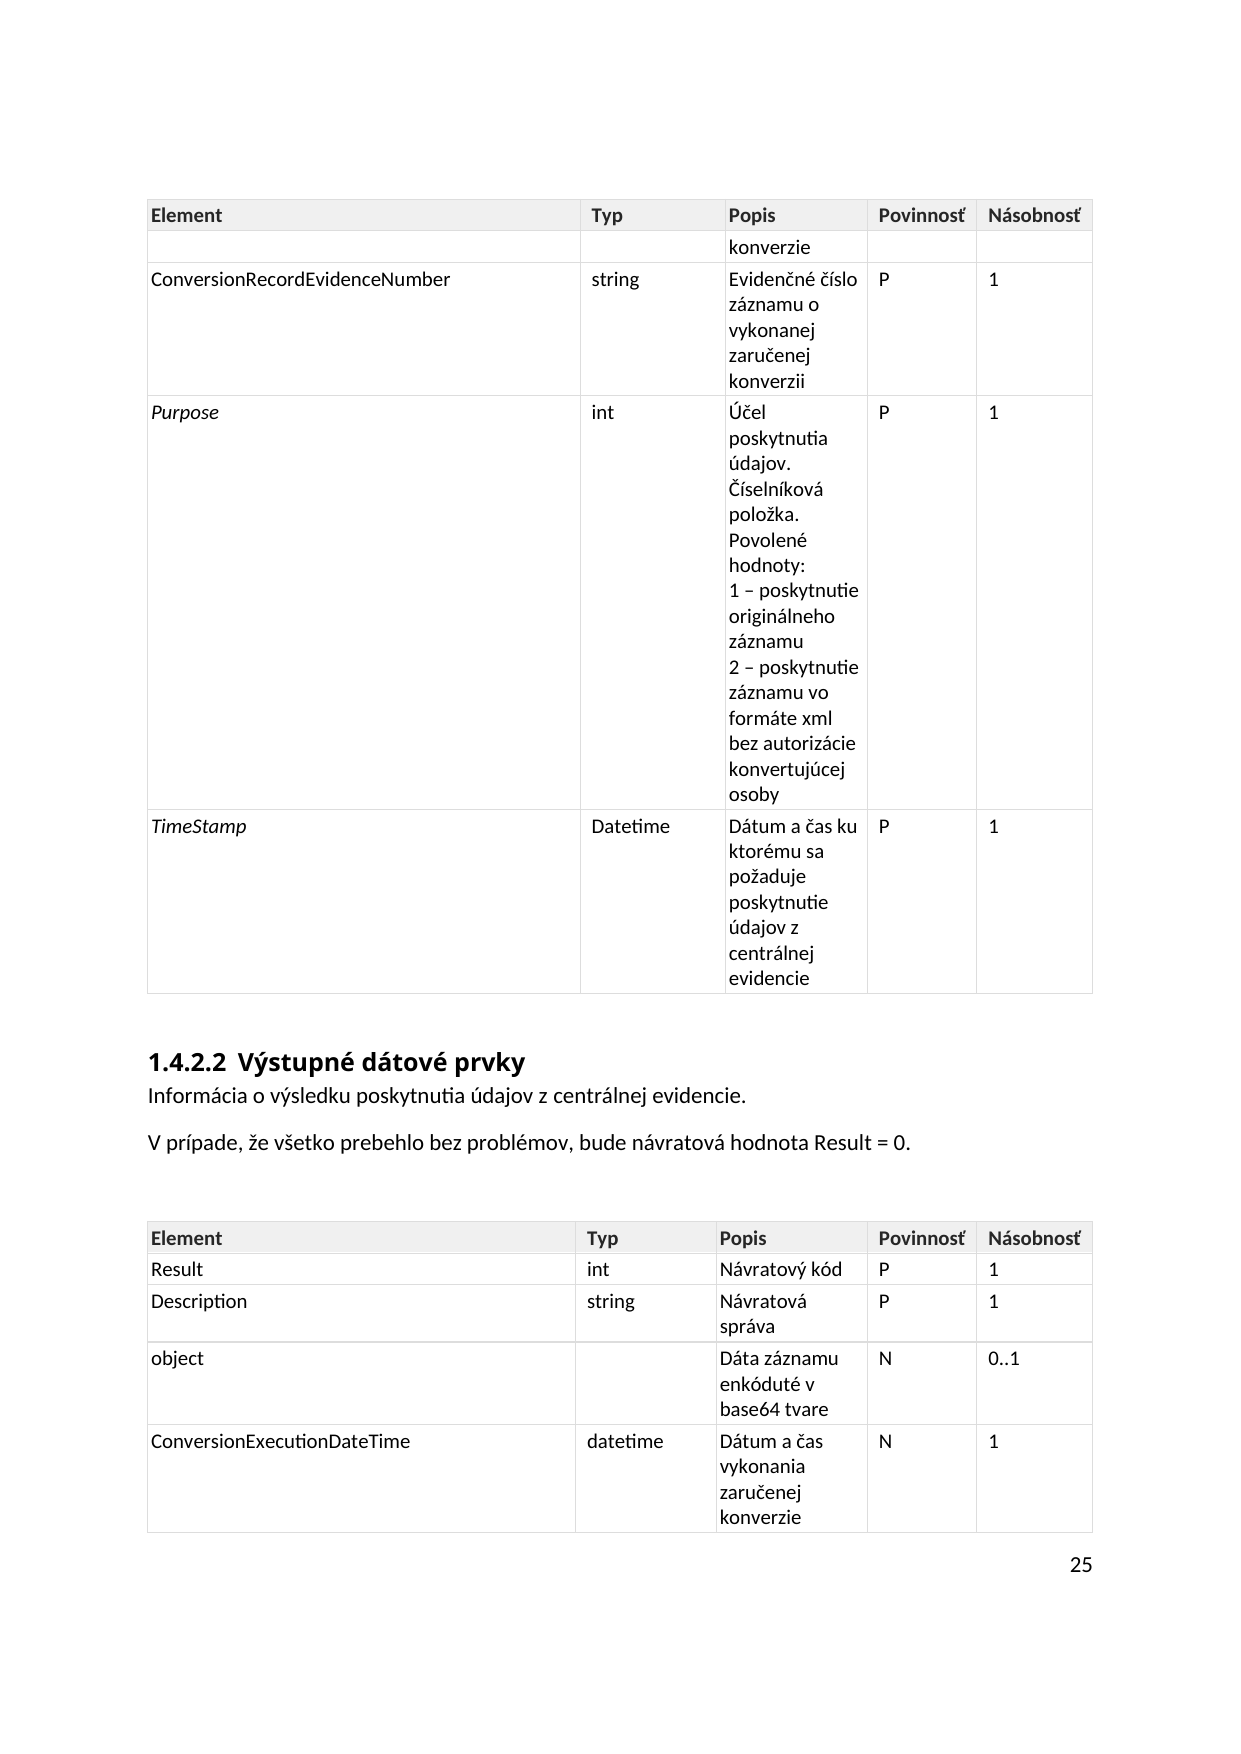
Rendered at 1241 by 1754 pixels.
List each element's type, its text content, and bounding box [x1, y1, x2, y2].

table_cell P [868, 1254, 976, 1284]
table_cell ConversionRecordEvidenceNumber [148, 263, 580, 395]
table_header Typ [581, 200, 725, 230]
table_cell int [581, 396, 725, 809]
table_cell Dátum a čas vykonania zaručenej konverzie [717, 1425, 867, 1532]
table_cell string [581, 263, 725, 395]
table_cell Dáta záznamu enkóduté v base64 tvare [717, 1343, 867, 1424]
table_cell Návratová správa [717, 1285, 867, 1341]
table_cell Účel poskytnutia údajov. Číselníková položka. Povolené hodnoty: 1 – poskytnutie originálneho záznamu 2 – poskytnutie záznamu vo formáte xml bez autorizácie konvertujúcej osoby [726, 396, 867, 809]
table_cell N [868, 1425, 976, 1532]
table_header Povinnosť [868, 1222, 976, 1252]
table_header Element [148, 200, 580, 230]
table_header Násobnosť [977, 200, 1092, 230]
table_cell N [868, 1343, 976, 1424]
table_header Povinnosť [868, 200, 976, 230]
table_cell P [868, 810, 976, 993]
table_cell [576, 1343, 716, 1424]
text Informácia o výsledku poskytnutia údajov z centrálnej evidencie. [148, 1081, 1093, 1109]
table_cell 1 [977, 396, 1092, 809]
table_cell konverzie [726, 231, 867, 262]
table_cell 0..1 [977, 1343, 1092, 1424]
table_cell Datetime [581, 810, 725, 993]
table_cell string [576, 1285, 716, 1341]
table_cell 1 [977, 1425, 1092, 1532]
table_cell object [148, 1343, 575, 1424]
table_cell [868, 231, 976, 262]
table_header Element [148, 1222, 575, 1252]
table_cell Návratový kód [717, 1254, 867, 1284]
table_cell TimeStamp [148, 810, 580, 993]
table_header Popis [717, 1222, 867, 1252]
table_cell int [576, 1254, 716, 1284]
table_cell ConversionExecutionDateTime [148, 1425, 575, 1532]
table_cell [581, 231, 725, 262]
table_header Typ [576, 1222, 716, 1252]
table_cell Purpose [148, 396, 580, 809]
table_cell P [868, 263, 976, 395]
table_cell P [868, 396, 976, 809]
table_cell [977, 231, 1092, 262]
table_cell P [868, 1285, 976, 1341]
text V prípade, že všetko prebehlo bez problémov, bude návratová hodnota Result = 0. [148, 1128, 1093, 1156]
subtitle Výstupné dátové prvky [148, 1045, 1093, 1079]
table_cell Description [148, 1285, 575, 1341]
table_cell 1 [977, 263, 1092, 395]
table_header Popis [726, 200, 867, 230]
table_cell Evidenčné číslo záznamu o vykonanej zaručenej konverzii [726, 263, 867, 395]
table_cell 1 [977, 810, 1092, 993]
table_cell Result [148, 1254, 575, 1284]
table_cell 1 [977, 1254, 1092, 1284]
table_cell datetime [576, 1425, 716, 1532]
table_header Násobnosť [977, 1222, 1092, 1252]
table_cell 1 [977, 1285, 1092, 1341]
table_cell [148, 231, 580, 262]
table_cell Dátum a čas ku ktorému sa požaduje poskytnutie údajov z centrálnej evidencie [726, 810, 867, 993]
